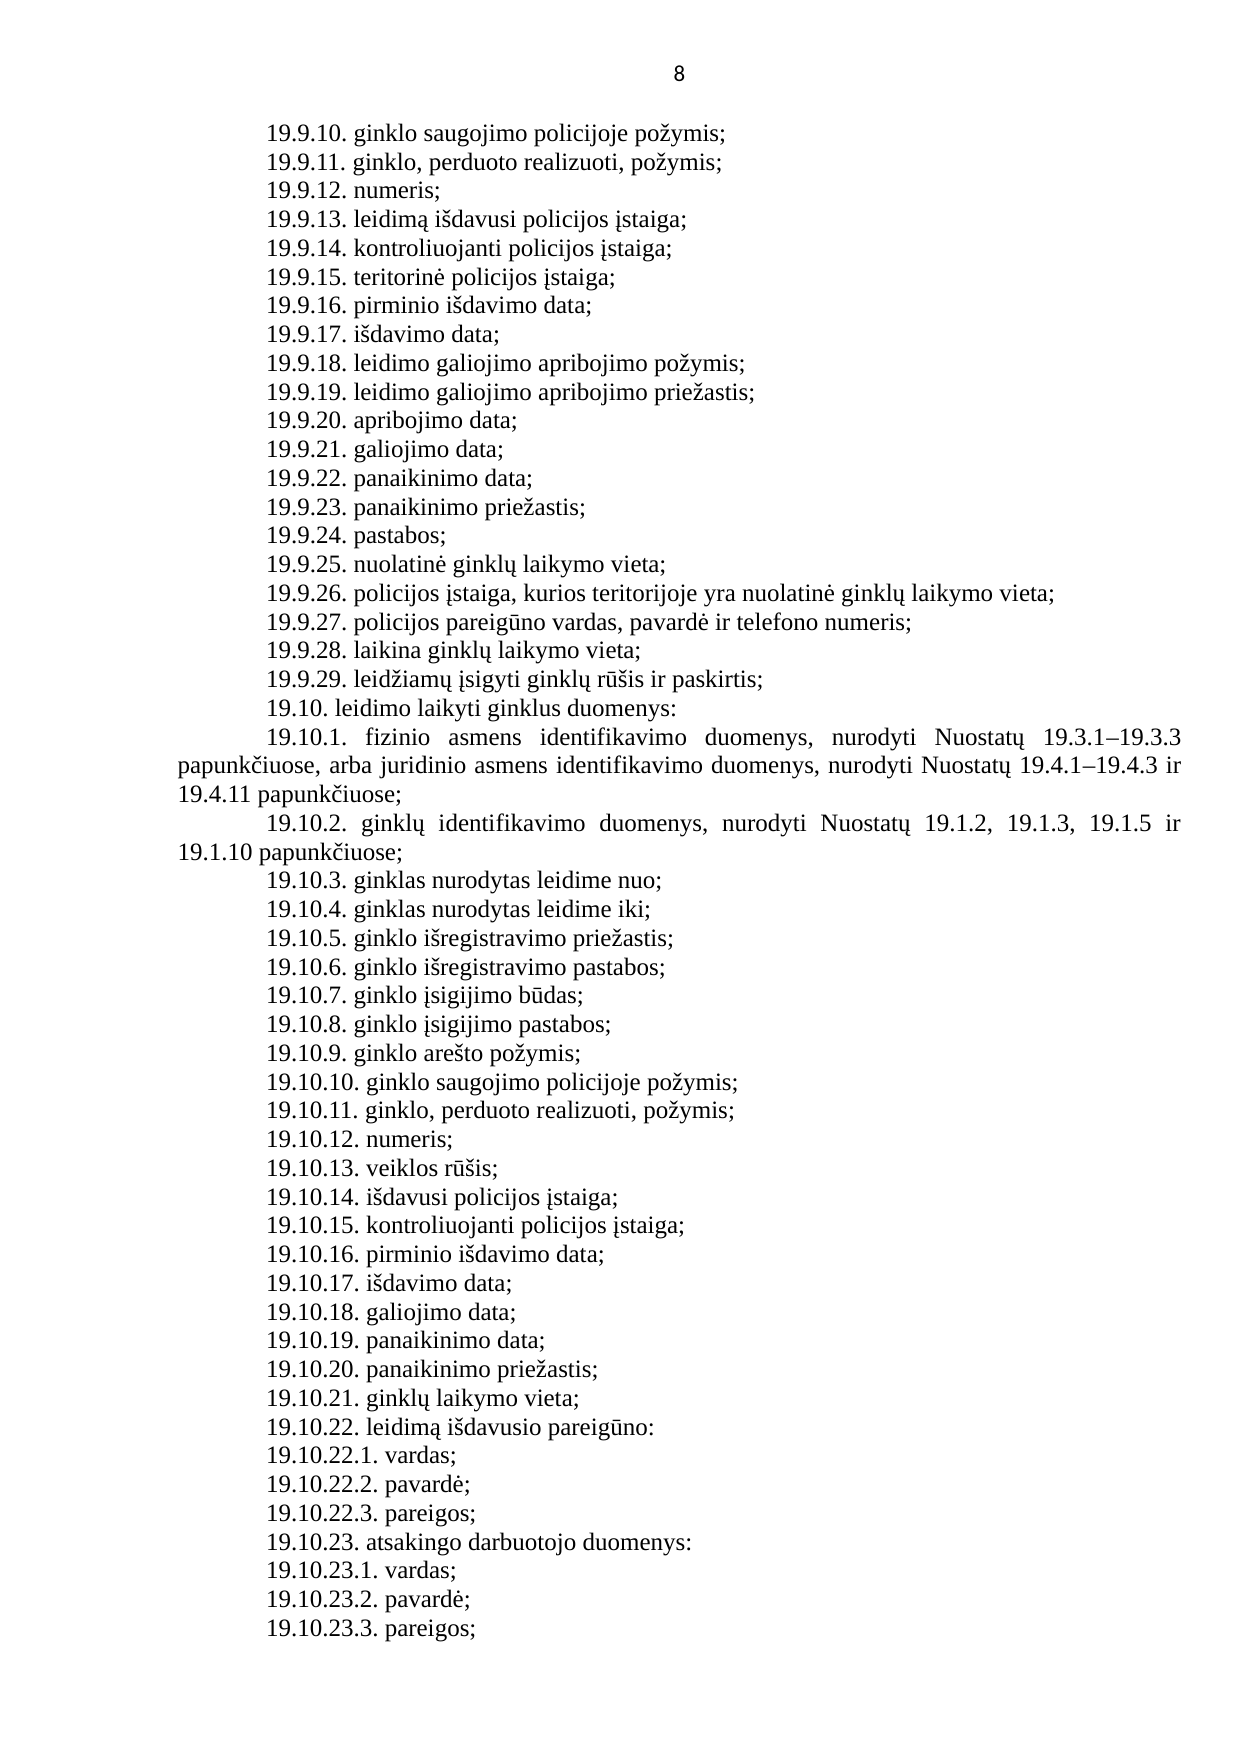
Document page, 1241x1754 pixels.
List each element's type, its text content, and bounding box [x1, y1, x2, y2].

text 19.10.2. ginklų identifikavimo duomenys, nurodyti Nuostatų 19.1.2, 19.1.3, 19.1.5 ir 19.1.10 papunkčiuose; [177, 808, 1181, 866]
text 19.10.8. ginklo įsigijimo pastabos; [177, 1009, 1181, 1038]
text 19.9.25. nuolatinė ginklų laikymo vieta; [177, 549, 1181, 578]
text 19.10.16. pirminio išdavimo data; [177, 1239, 1181, 1268]
text 19.9.11. ginklo, perduoto realizuoti, požymis; [177, 147, 1181, 176]
text 19.10.13. veiklos rūšis; [177, 1153, 1181, 1182]
text 19.10.22. leidimą išdavusio pareigūno: [177, 1412, 1181, 1441]
text 19.9.13. leidimą išdavusi policijos įstaiga; [177, 204, 1181, 233]
text 19.10.4. ginklas nurodytas leidime iki; [177, 894, 1181, 923]
text 19.10.15. kontroliuojanti policijos įstaiga; [177, 1211, 1181, 1239]
text 19.10.5. ginklo išregistravimo priežastis; [177, 923, 1181, 952]
text 19.9.19. leidimo galiojimo apribojimo priežastis; [177, 377, 1181, 406]
text 19.10.22.2. pavardė; [177, 1469, 1181, 1498]
text 19.10.6. ginklo išregistravimo pastabos; [177, 952, 1181, 981]
text 19.10. leidimo laikyti ginklus duomenys: [177, 693, 1181, 722]
text 19.9.29. leidžiamų įsigyti ginklų rūšis ir paskirtis; [177, 664, 1181, 693]
text 19.10.9. ginklo arešto požymis; [177, 1038, 1181, 1067]
text 19.10.14. išdavusi policijos įstaiga; [177, 1182, 1181, 1211]
text 19.10.22.3. pareigos; [177, 1498, 1181, 1527]
text 19.9.28. laikina ginklų laikymo vieta; [177, 636, 1181, 664]
text 19.9.20. apribojimo data; [177, 406, 1181, 434]
text 19.10.17. išdavimo data; [177, 1268, 1181, 1297]
text 19.9.14. kontroliuojanti policijos įstaiga; [177, 233, 1181, 262]
text 19.9.18. leidimo galiojimo apribojimo požymis; [177, 348, 1181, 377]
text 19.9.23. panaikinimo priežastis; [177, 492, 1181, 521]
text 19.10.23.1. vardas; [177, 1556, 1181, 1584]
text 19.9.21. galiojimo data; [177, 434, 1181, 463]
text 19.9.22. panaikinimo data; [177, 463, 1181, 492]
text 19.10.21. ginklų laikymo vieta; [177, 1383, 1181, 1412]
text 19.9.24. pastabos; [177, 521, 1181, 549]
text 19.10.23. atsakingo darbuotojo duomenys: [177, 1527, 1181, 1556]
text 19.9.10. ginklo saugojimo policijoje požymis; [177, 118, 1181, 147]
text 19.10.1. fizinio asmens identifikavimo duomenys, nurodyti Nuostatų 19.3.1–19.3.3 papunkčiuose, arba juridinio asmens identifikavimo duomenys, nurodyti Nuostatų 19.4.1–19.4.3 ir 19.4.11 papunkčiuose; [177, 722, 1181, 808]
text 19.10.7. ginklo įsigijimo būdas; [177, 981, 1181, 1009]
text 19.9.15. teritorinė policijos įstaiga; [177, 262, 1181, 291]
text 19.10.11. ginklo, perduoto realizuoti, požymis; [177, 1096, 1181, 1124]
text 19.10.22.1. vardas; [177, 1441, 1181, 1469]
text 19.9.17. išdavimo data; [177, 319, 1181, 348]
text 19.10.10. ginklo saugojimo policijoje požymis; [177, 1067, 1181, 1096]
text 19.9.16. pirminio išdavimo data; [177, 291, 1181, 319]
text 19.10.12. numeris; [177, 1124, 1181, 1153]
text 19.10.23.3. pareigos; [177, 1613, 1181, 1642]
text 19.10.3. ginklas nurodytas leidime nuo; [177, 866, 1181, 894]
text 19.10.23.2. pavardė; [177, 1584, 1181, 1613]
text 19.9.12. numeris; [177, 176, 1181, 204]
text 19.10.20. panaikinimo priežastis; [177, 1354, 1181, 1383]
text 19.10.19. panaikinimo data; [177, 1326, 1181, 1354]
text 19.10.18. galiojimo data; [177, 1297, 1181, 1326]
text 19.9.27. policijos pareigūno vardas, pavardė ir telefono numeris; [177, 607, 1181, 636]
text 19.9.26. policijos įstaiga, kurios teritorijoje yra nuolatinė ginklų laikymo vieta; [177, 578, 1181, 607]
